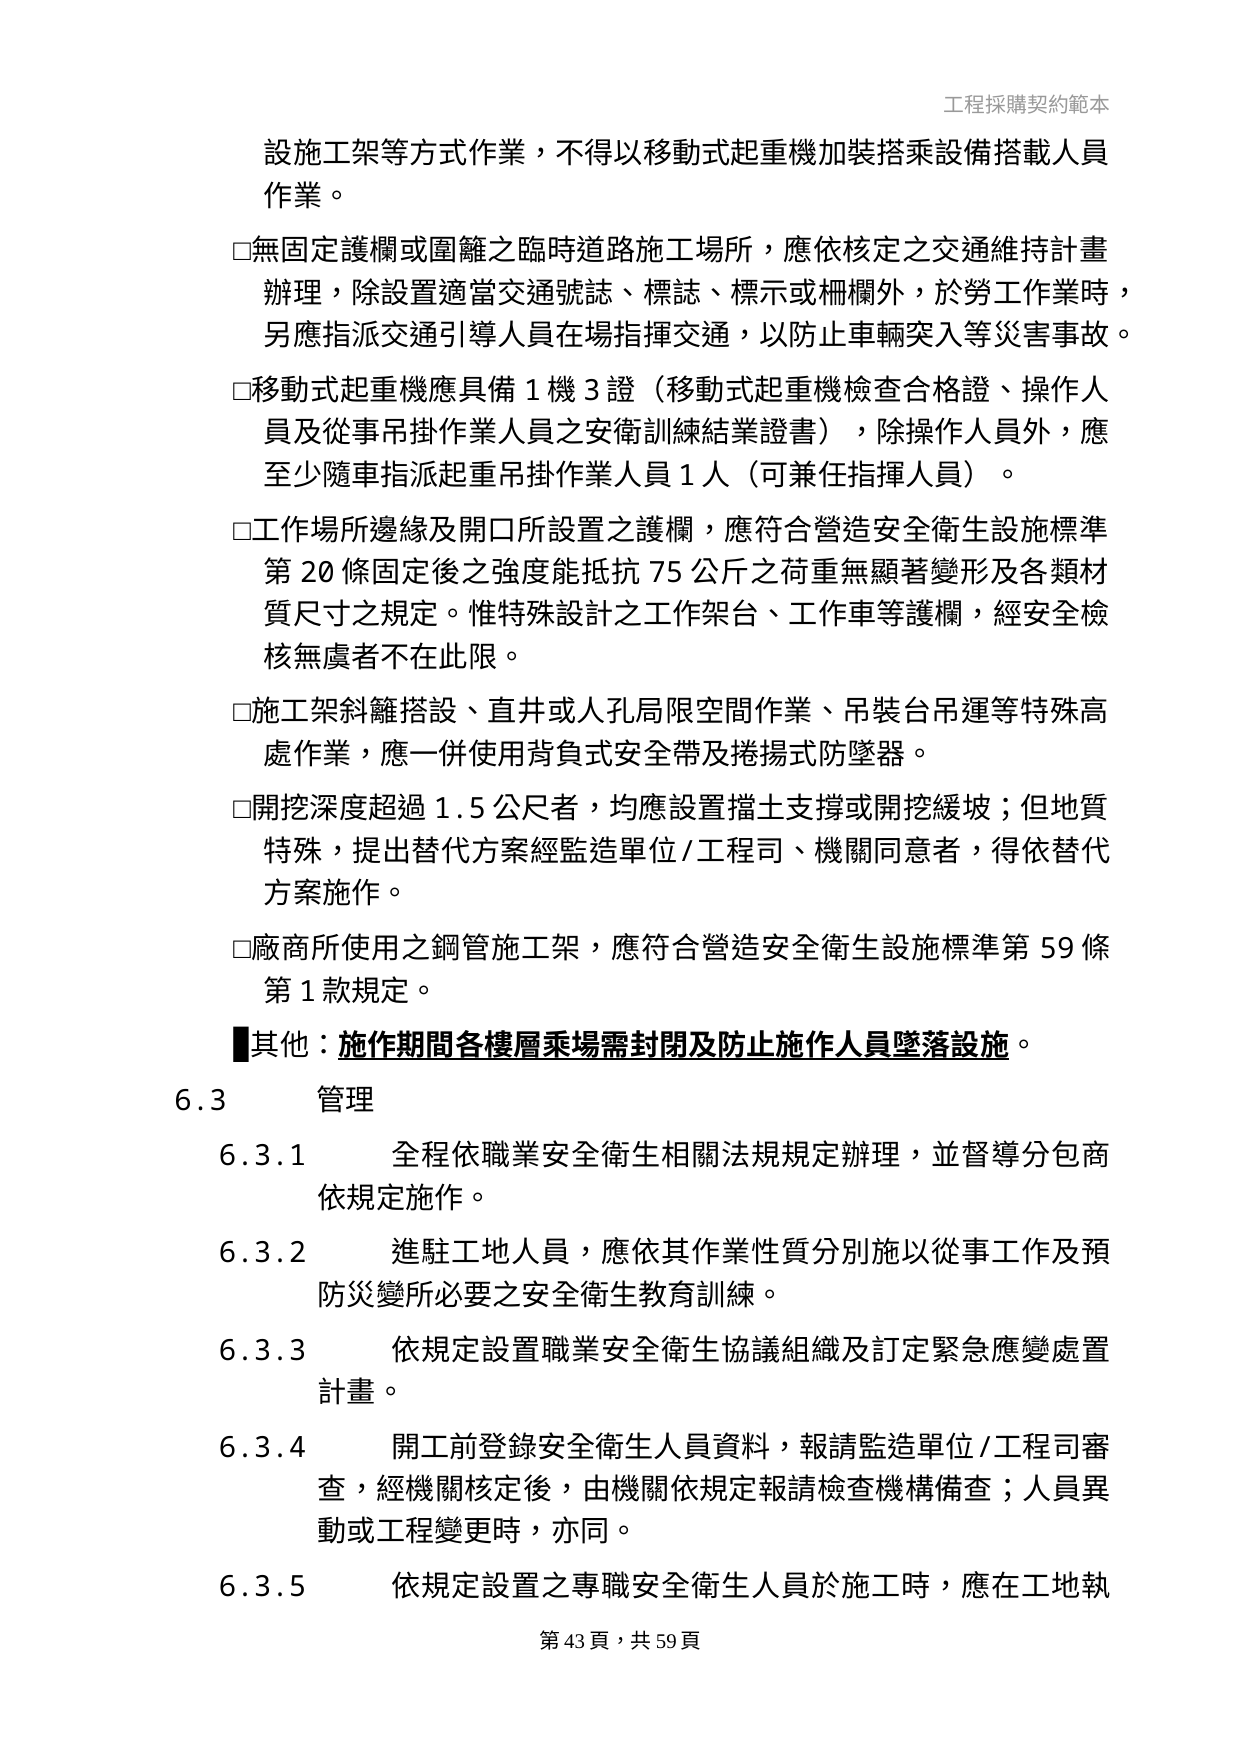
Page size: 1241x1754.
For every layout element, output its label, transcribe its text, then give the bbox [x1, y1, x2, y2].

text □工作場所邊緣及開口所設置之護欄，應符合營造安全衛生設施標準第20條固定後之強度能抵抗75公斤之荷重無顯著變形及各類材質尺寸之規定。惟特殊設計之工作架台、工作車等護欄，經安全檢核無虞者不在此限。 [233, 506, 1110, 675]
list 進駐工地人員，應依其作業性質分別施以從事工作及預防災變所必要之安全衛生教育訓練。 [218, 1229, 1110, 1314]
text ▉其他：施作期間各樓層乘場需封閉及防止施作人員墜落設施。 [233, 1022, 1110, 1064]
text 設施工架等方式作業，不得以移動式起重機加裝搭乘設備搭載人員作業。 [233, 130, 1110, 214]
text □移動式起重機應具備1機3證（移動式起重機檢查合格證、操作人員及從事吊掛作業人員之安衛訓練結業證書），除操作人員外，應至少隨車指派起重吊掛作業人員1人（可兼任指揮人員）。 [233, 366, 1110, 493]
text □無固定護欄或圍籬之臨時道路施工場所，應依核定之交通維持計畫辦理，除設置適當交通號誌、標誌、標示或柵欄外，於勞工作業時，另應指派交通引導人員在場指揮交通，以防止車輛突入等災害事故。 [233, 227, 1110, 354]
text □開挖深度超過1.5公尺者，均應設置擋土支撐或開挖緩坡；但地質特殊，提出替代方案經監造單位/工程司、機關同意者，得依替代方案施作。 [233, 785, 1110, 912]
list 依規定設置職業安全衛生協議組織及訂定緊急應變處置計畫。 [218, 1326, 1110, 1411]
list 全程依職業安全衛生相關法規規定辦理，並督導分包商依規定施作。 [218, 1132, 1110, 1216]
list 依規定設置之專職安全衛生人員於施工時，應在工地執 [218, 1563, 1110, 1605]
list 管理 [174, 1077, 1110, 1119]
text □廠商所使用之鋼管施工架，應符合營造安全衛生設施標準第59條第1款規定。 [233, 925, 1110, 1009]
text □施工架斜籬搭設、直井或人孔局限空間作業、吊裝台吊運等特殊高處作業，應一併使用背負式安全帶及捲揚式防墜器。 [233, 688, 1110, 773]
list 開工前登錄安全衛生人員資料，報請監造單位/工程司審查，經機關核定後，由機關依規定報請檢查機構備查；人員異動或工程變更時，亦同。 [218, 1423, 1110, 1550]
